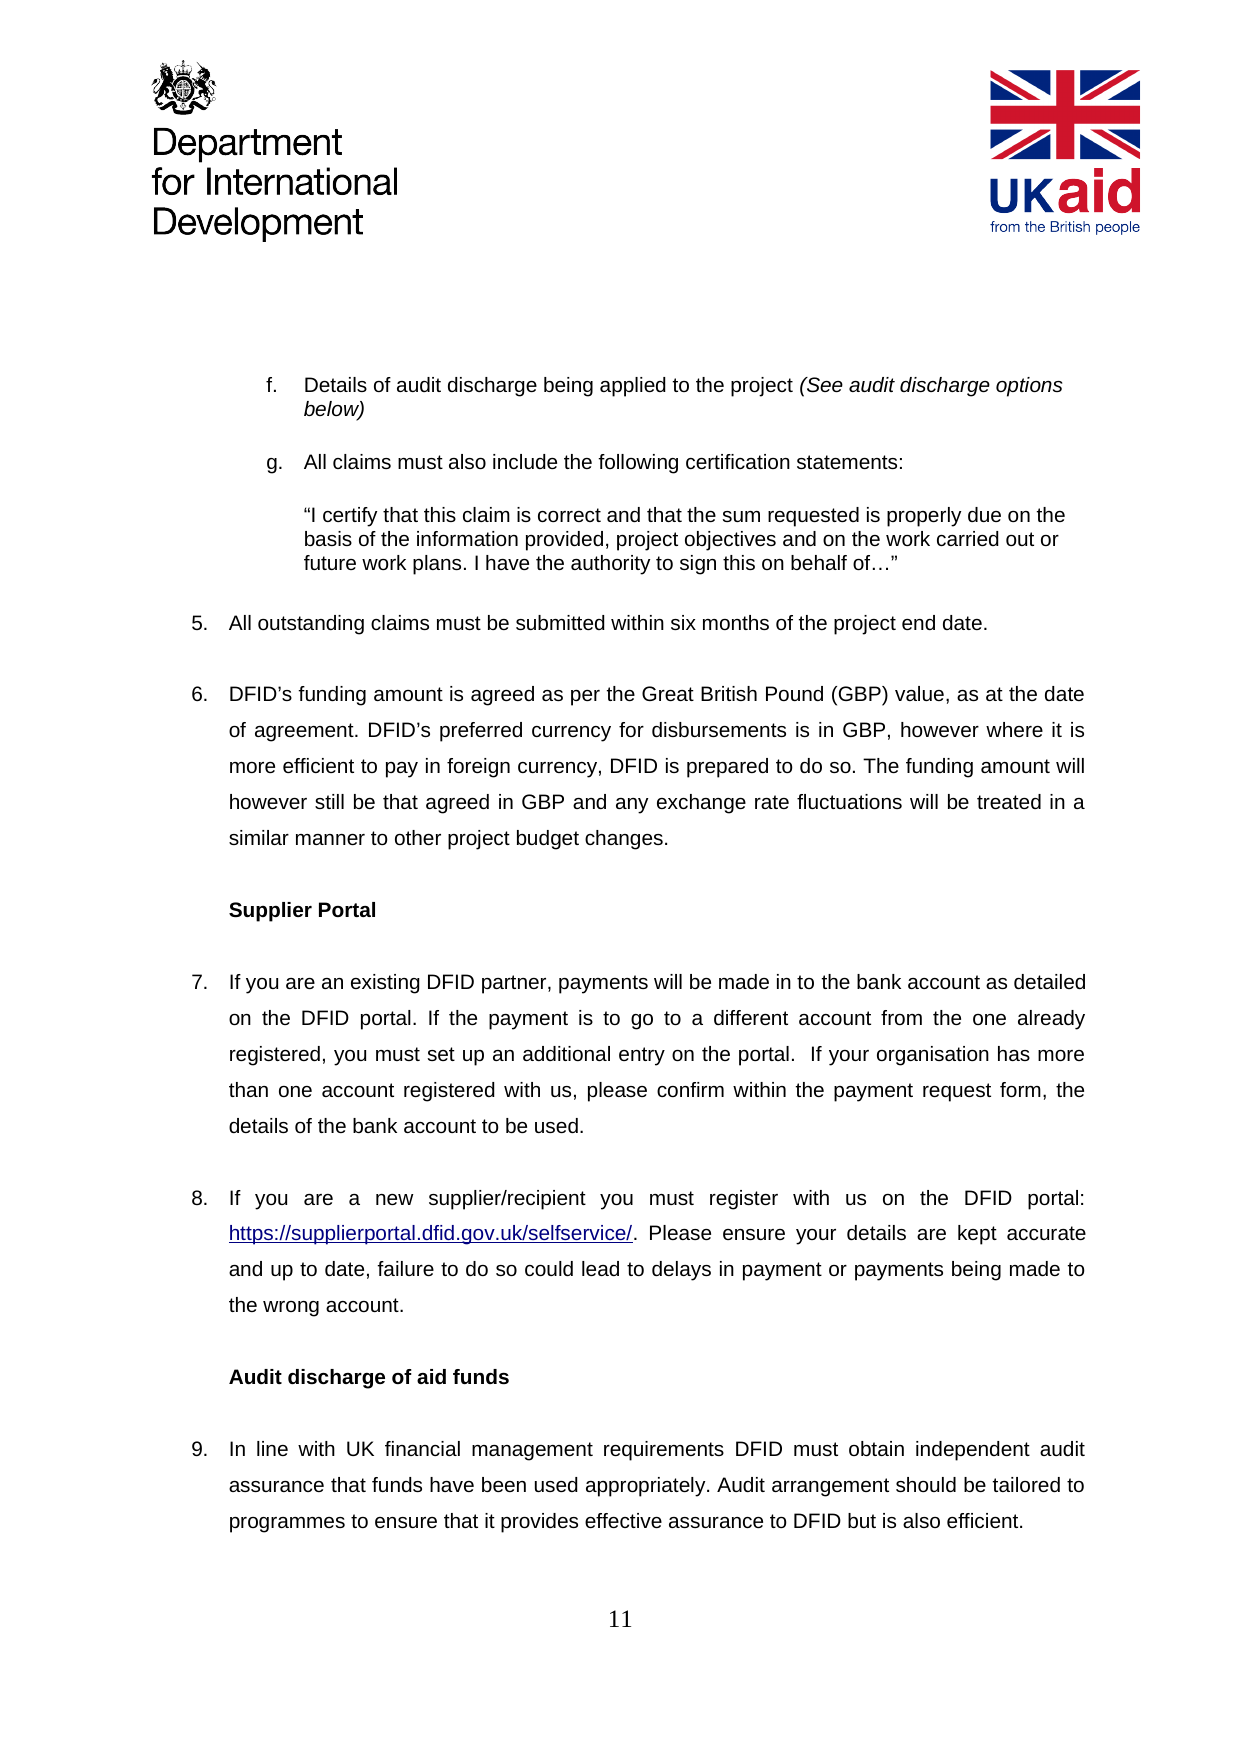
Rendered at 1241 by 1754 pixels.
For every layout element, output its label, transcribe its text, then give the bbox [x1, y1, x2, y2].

list Details of audit discharge being applied to the project (See audit discharge options below) [266, 373, 1087, 421]
text Supplier Portal [228, 898, 1087, 922]
list DFID’s funding amount is agreed as per the Great British Pound (GBP) value, as at the date of agreement. DFID’s preferred currency for disbursements is in GBP, however where it is more efficient to pay in foreign currency, DFID is prepared to do so. The funding amount will however still be that agreed in GBP and any exchange rate fluctuations will be treated in a similar manner to other project budget changes. [191, 682, 1087, 850]
list All claims must also include the following certification statements: [266, 450, 1087, 474]
list All outstanding claims must be submitted within six months of the project end date. [191, 610, 1087, 634]
list In line with UK financial management requirements DFID must obtain independent audit assurance that funds have been used appropriately. Audit arrangement should be tailored to programmes to ensure that it provides effective assurance to DFID but is also efficient. [191, 1437, 1087, 1533]
text “I certify that this claim is correct and that the sum requested is properly due on the basis of the information provided, project objectives and on the work carried out or future work plans. I have the authority to sign this on behalf of…” [303, 502, 1087, 574]
text Audit discharge of aid funds [228, 1365, 1087, 1389]
list If you are a new supplier/recipient you must register with us on the DFID portal: https://supplierportal.dfid.gov.uk/selfservice/. Please ensure your details are kept accurate and up to date, failure to do so could lead to delays in payment or payments being made to the wrong account. [191, 1185, 1087, 1317]
list If you are an existing DFID partner, payments will be made in to the bank account as detailed on the DFID portal. If the payment is to go to a different account from the one already registered, you must set up an additional entry on the portal. If your organisation has more than one account registered with us, please confirm within the payment request form, the details of the bank account to be used. [191, 970, 1087, 1137]
